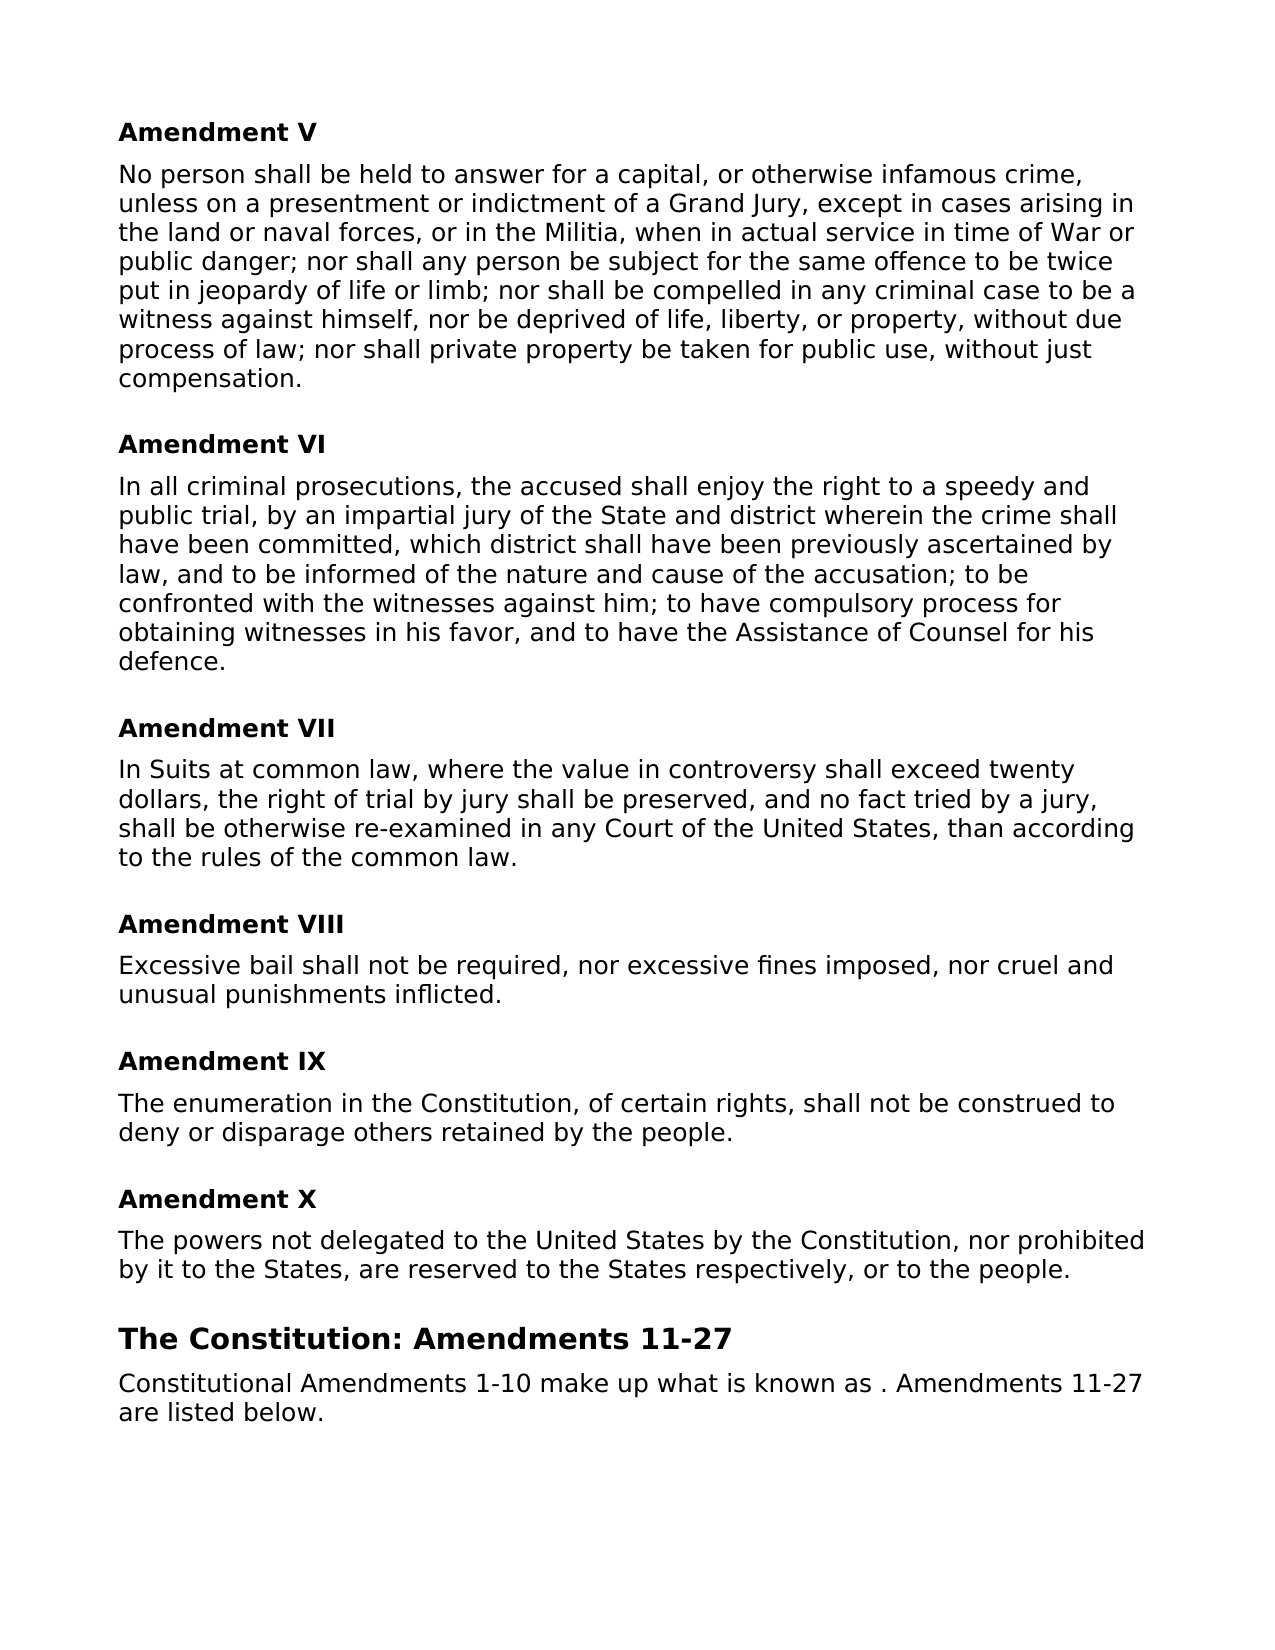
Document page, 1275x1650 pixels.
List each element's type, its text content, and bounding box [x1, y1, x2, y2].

text The enumeration in the Constitution, of certain rights, shall not be construed to deny or disparage others retained by the people. [118, 1089, 1157, 1147]
text Excessive bail shall not be required, nor excessive fines imposed, nor cruel and unusual punishments inflicted. [118, 951, 1157, 1010]
text In all criminal prosecutions, the accused shall enjoy the right to a speedy and public trial, by an impartial jury of the State and district wherein the crime shall have been committed, which district shall have been previously ascertained by law, and to be informed of the nature and cause of the accusation; to be confronted with the witnesses against him; to have compulsory process for obtaining witnesses in his favor, and to have the Assistance of Counsel for his defence. [118, 472, 1157, 676]
subtitle Amendment VIII [118, 910, 1157, 939]
subtitle Amendment VI [118, 431, 1157, 460]
subtitle Amendment IX [118, 1047, 1157, 1076]
text In Suits at common law, where the value in controversy shall exceed twenty dollars, the right of trial by jury shall be preserved, and no fact tried by a jury, shall be otherwise re-examined in any Court of the United States, than according to the rules of the common law. [118, 756, 1157, 872]
text No person shall be held to answer for a capital, or otherwise infamous crime, unless on a presentment or indictment of a Grand Jury, except in cases arising in the land or naval forces, or in the Militia, when in actual service in time of War or public danger; nor shall any person be subject for the same offence to be twice put in jeopardy of life or limb; nor shall be compelled in any criminal case to be a witness against himself, nor be deprived of life, liberty, or property, without due process of law; nor shall private property be taken for public use, without just compensation. [118, 160, 1157, 393]
text Constitutional Amendments 1-10 make up what is known as . Amendments 11-27 are listed below. [118, 1369, 1157, 1427]
subtitle Amendment V [118, 118, 1157, 147]
subtitle The Constitution: Amendments 11-27 [118, 1322, 1157, 1356]
subtitle Amendment VII [118, 714, 1157, 743]
subtitle Amendment X [118, 1185, 1157, 1214]
text The powers not delegated to the United States by the Constitution, nor prohibited by it to the States, are reserved to the States respectively, or to the people. [118, 1226, 1157, 1285]
